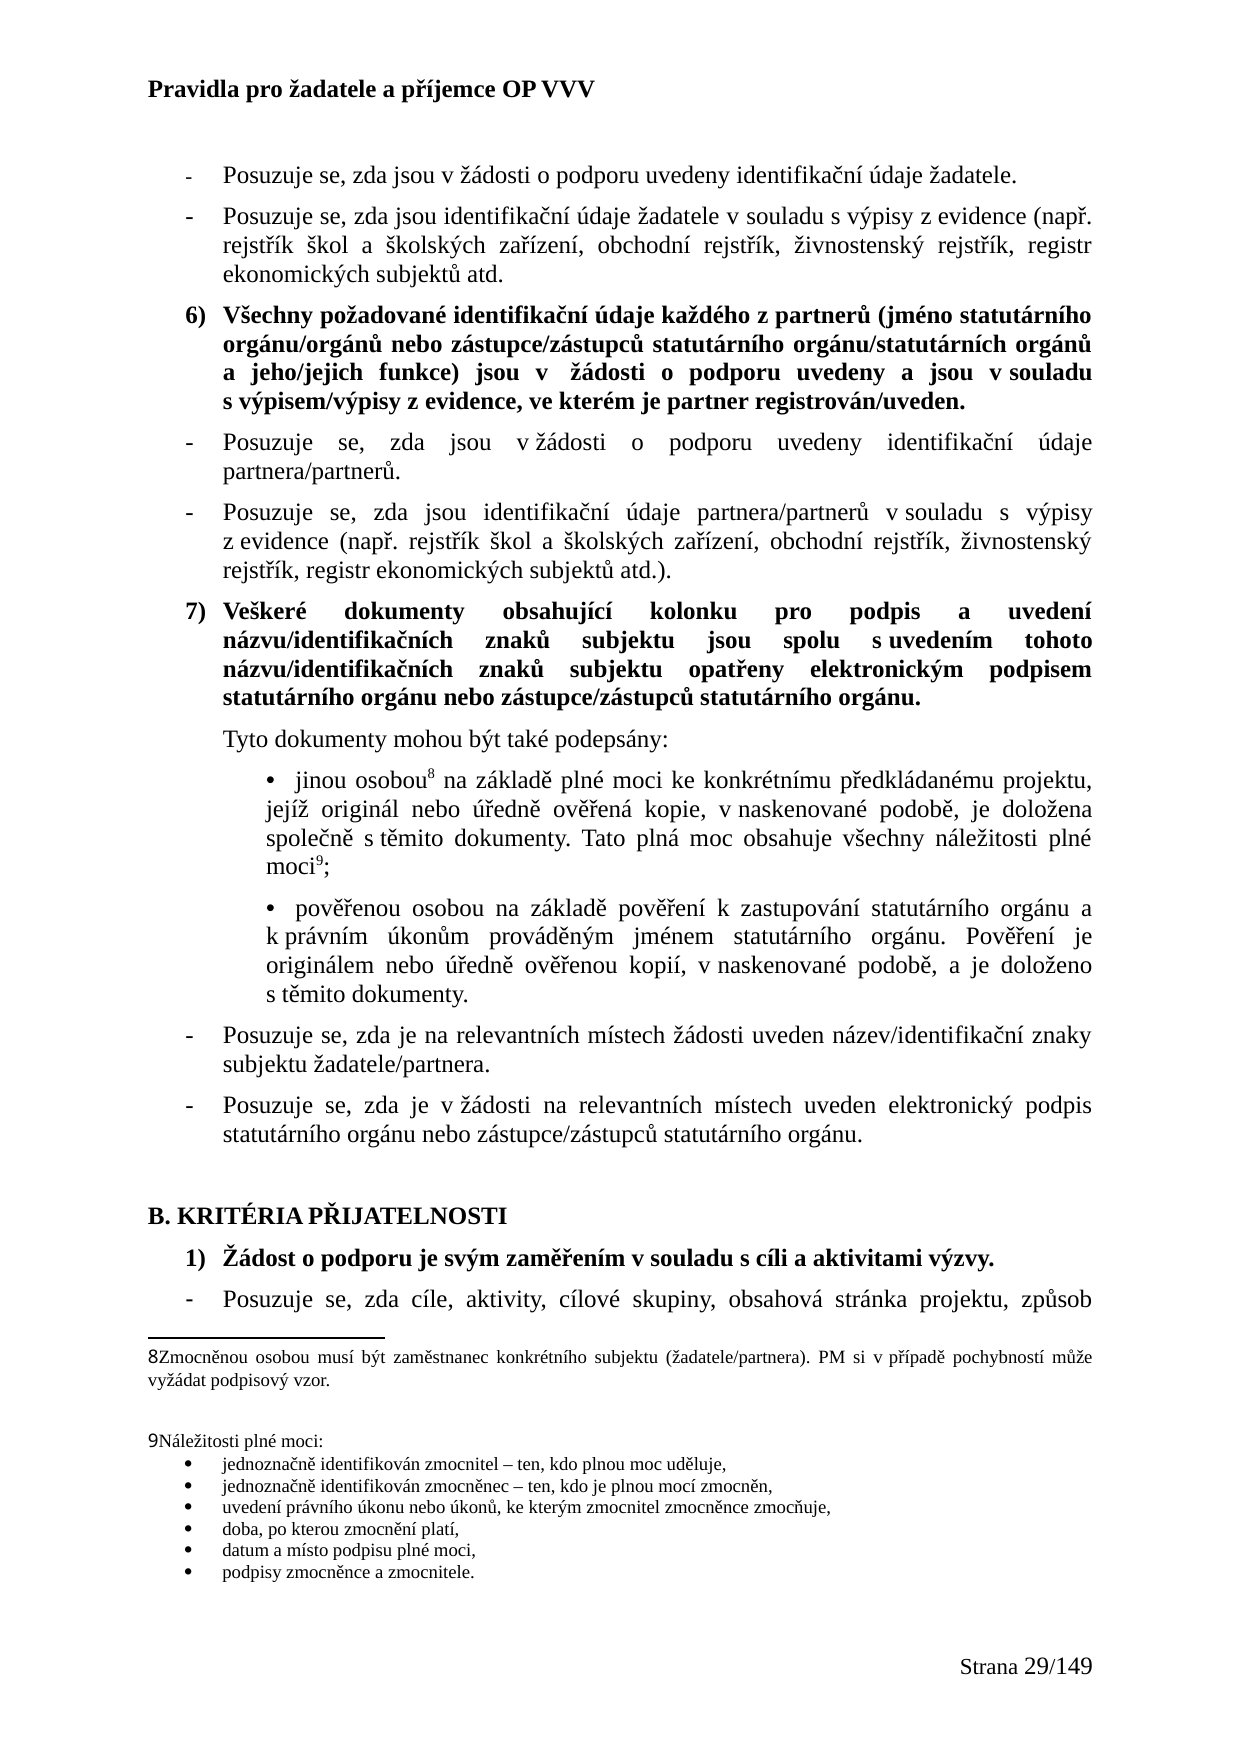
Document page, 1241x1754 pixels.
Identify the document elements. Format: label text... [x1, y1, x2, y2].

list uvedení právního úkonu nebo úkonů, ke kterým zmocnitel zmocněnce zmocňuje, [185, 1496, 1093, 1518]
list jednoznačně identifikován zmocnitel – ten, kdo plnou moc uděluje, [185, 1453, 1093, 1474]
list Posuzuje se, zda jsou identifikační údaje žadatele v souladu s výpisy z evidence (např. rejstřík škol a školských zařízení, obchodní rejstřík, živnostenský rejstřík, registr ekonomických subjektů atd. [185, 201, 1093, 287]
list Tyto dokumenty mohou být také podepsány: [223, 724, 1093, 752]
list Zmocněnou osobou musí být zaměstnanec konkrétního subjektu (žadatele/partnera). PM si v případě pochybností může vyžádat podpisový vzor. [148, 1344, 1093, 1391]
list pověřenou osobou na základě pověření k zastupování statutárního orgánu a k právním úkonům prováděným jménem statutárního orgánu. Pověření je originálem nebo úředně ověřenou kopií, v naskenované podobě, a je doloženo s těmito dokumenty. [266, 893, 1093, 1008]
list Posuzuje se, zda jsou v žádosti o podporu uvedeny identifikační údaje partnera/partnerů. [185, 427, 1093, 485]
list Posuzuje se, zda je v žádosti na relevantních místech uveden elektronický podpis statutárního orgánu nebo zástupce/zástupců statutárního orgánu. [185, 1090, 1093, 1148]
list Žádost o podporu je svým zaměřením v souladu s cíli a aktivitami výzvy. [185, 1243, 1093, 1271]
list Všechny požadované identifikační údaje každého z partnerů (jméno statutárního orgánu/orgánů nebo zástupce/zástupců statutárního orgánu/statutárních orgánů a jeho/jejich funkce) jsou v žádosti o podporu uvedeny a jsou v souladu s výpisem/výpisy z evidence, ve kterém je partner registrován/uveden. [185, 300, 1093, 415]
text B. KRITÉRIA PŘIJATELNOSTI [148, 1201, 1093, 1230]
list datum a místo podpisu plné moci, [185, 1539, 1093, 1561]
list Posuzuje se, zda cíle, aktivity, cílové skupiny, obsahová stránka projektu, způsob [185, 1284, 1093, 1313]
list doba, po kterou zmocnění platí, [185, 1518, 1093, 1539]
list Posuzuje se, zda je na relevantních místech žádosti uveden název/identifikační znaky subjektu žadatele/partnera. [185, 1020, 1093, 1078]
list Posuzuje se, zda jsou v žádosti o podporu uvedeny identifikační údaje žadatele. [185, 160, 1093, 189]
list podpisy zmocněnce a zmocnitele. [185, 1561, 1093, 1582]
list Posuzuje se, zda jsou identifikační údaje partnera/partnerů v souladu s výpisy z evidence (např. rejstřík škol a školských zařízení, obchodní rejstřík, živnostenský rejstřík, registr ekonomických subjektů atd.). [185, 497, 1093, 584]
list jednoznačně identifikován zmocněnec – ten, kdo je plnou mocí zmocněn, [185, 1474, 1093, 1496]
list Náležitosti plné moci: [148, 1427, 1093, 1453]
list jinou osobou na základě plné moci ke konkrétnímu předkládanému projektu, jejíž originál nebo úředně ověřená kopie, v naskenované podobě, je doložena společně s těmito dokumenty. Tato plná moc obsahuje všechny náležitosti plné moci; [266, 765, 1093, 880]
list Veškeré dokumenty obsahující kolonku pro podpis a uvedení názvu/identifikačních znaků subjektu jsou spolu s uvedením tohoto názvu/identifikačních znaků subjektu opatřeny elektronickým podpisem statutárního orgánu nebo zástupce/zástupců statutárního orgánu. [185, 596, 1093, 711]
